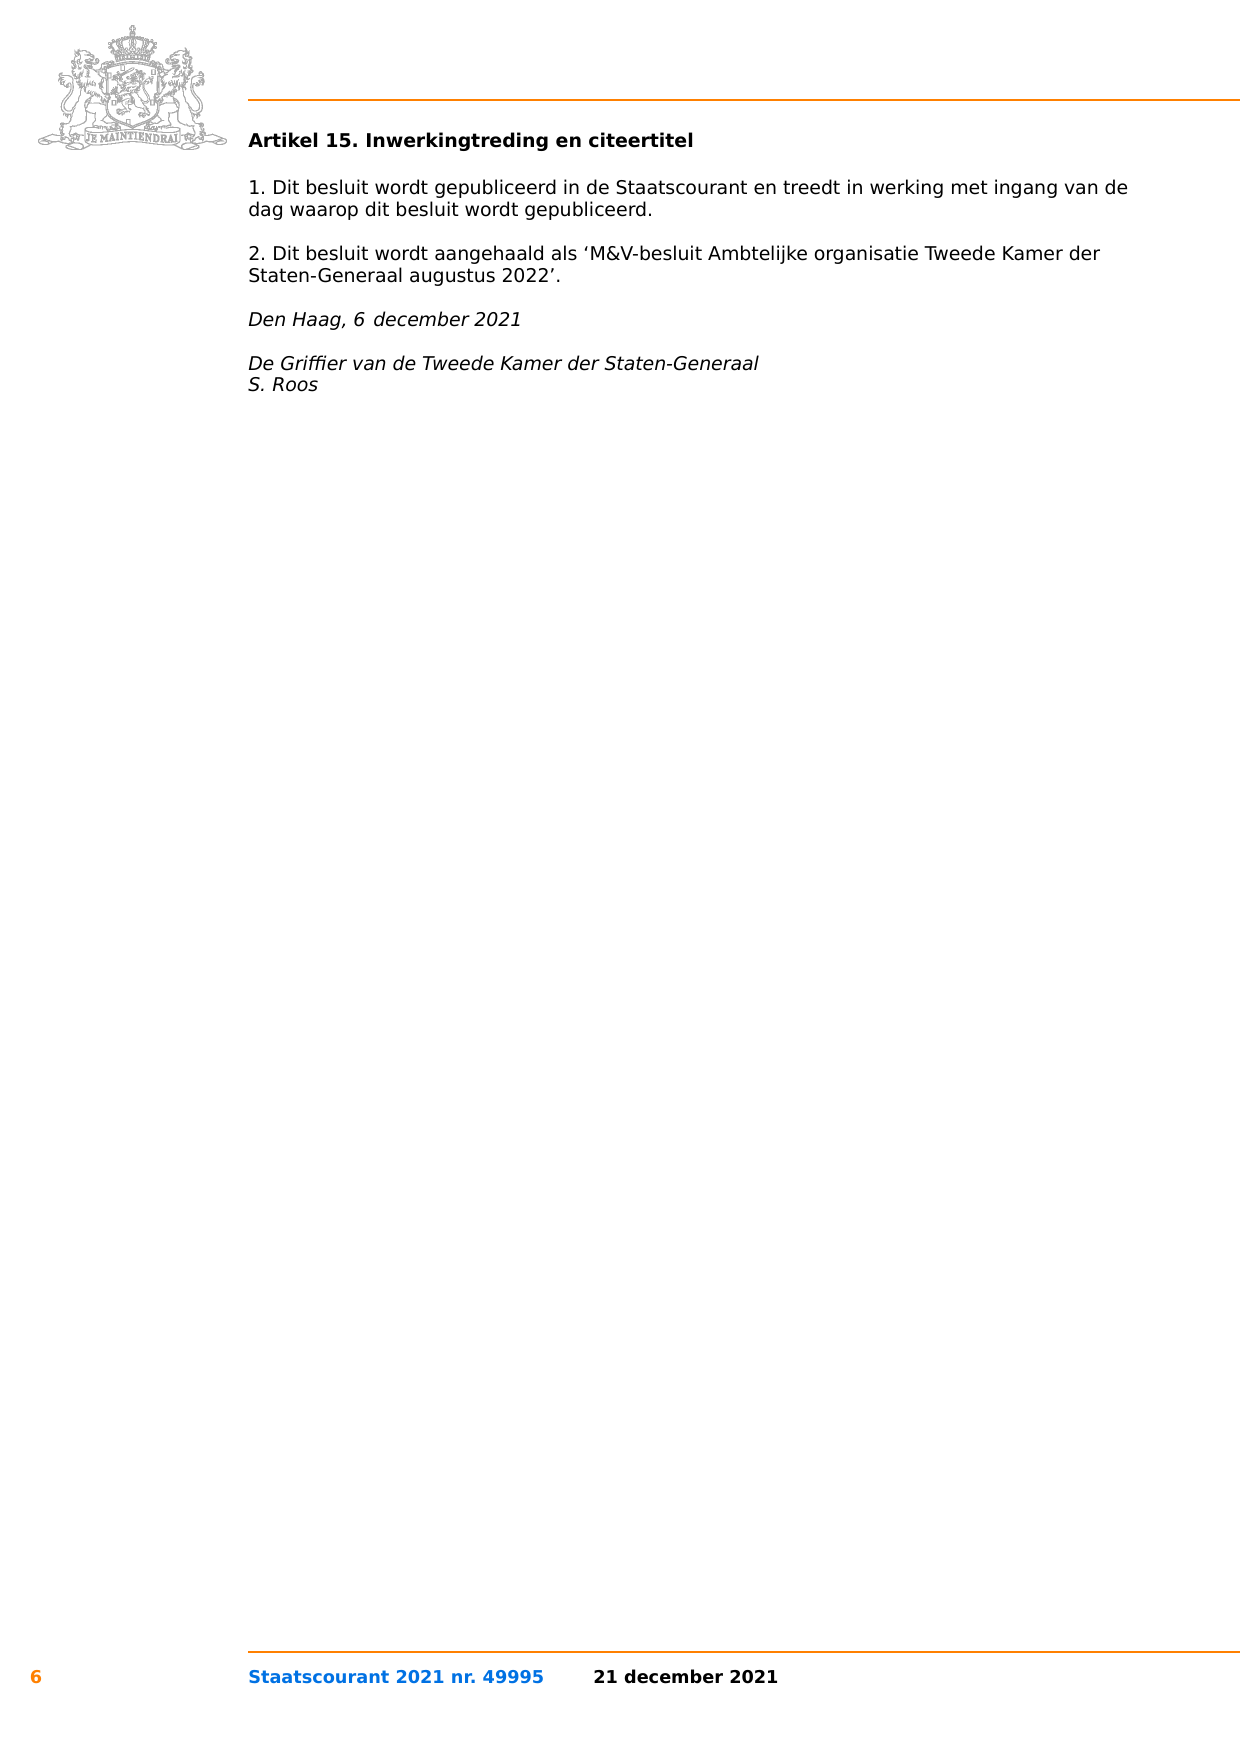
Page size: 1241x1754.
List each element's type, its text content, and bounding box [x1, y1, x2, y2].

text De Griffier van de Tweede Kamer der Staten-Generaal S. Roos [248, 352, 1163, 396]
text Den Haag, 6 december 2021 [248, 308, 1163, 331]
picture [38, 25, 227, 150]
text 2. Dit besluit wordt aangehaald als ‘M&V-besluit Ambtelijke organisatie Tweede Kamer der Staten-Generaal augustus 2022’. [248, 243, 1163, 287]
text 1. Dit besluit wordt gepubliceerd in de Staatscourant en treedt in werking met ingang van de dag waarop dit besluit wordt gepubliceerd. [248, 177, 1163, 221]
subtitle Artikel 15. Inwerkingtreding en citeertitel [248, 130, 1163, 152]
